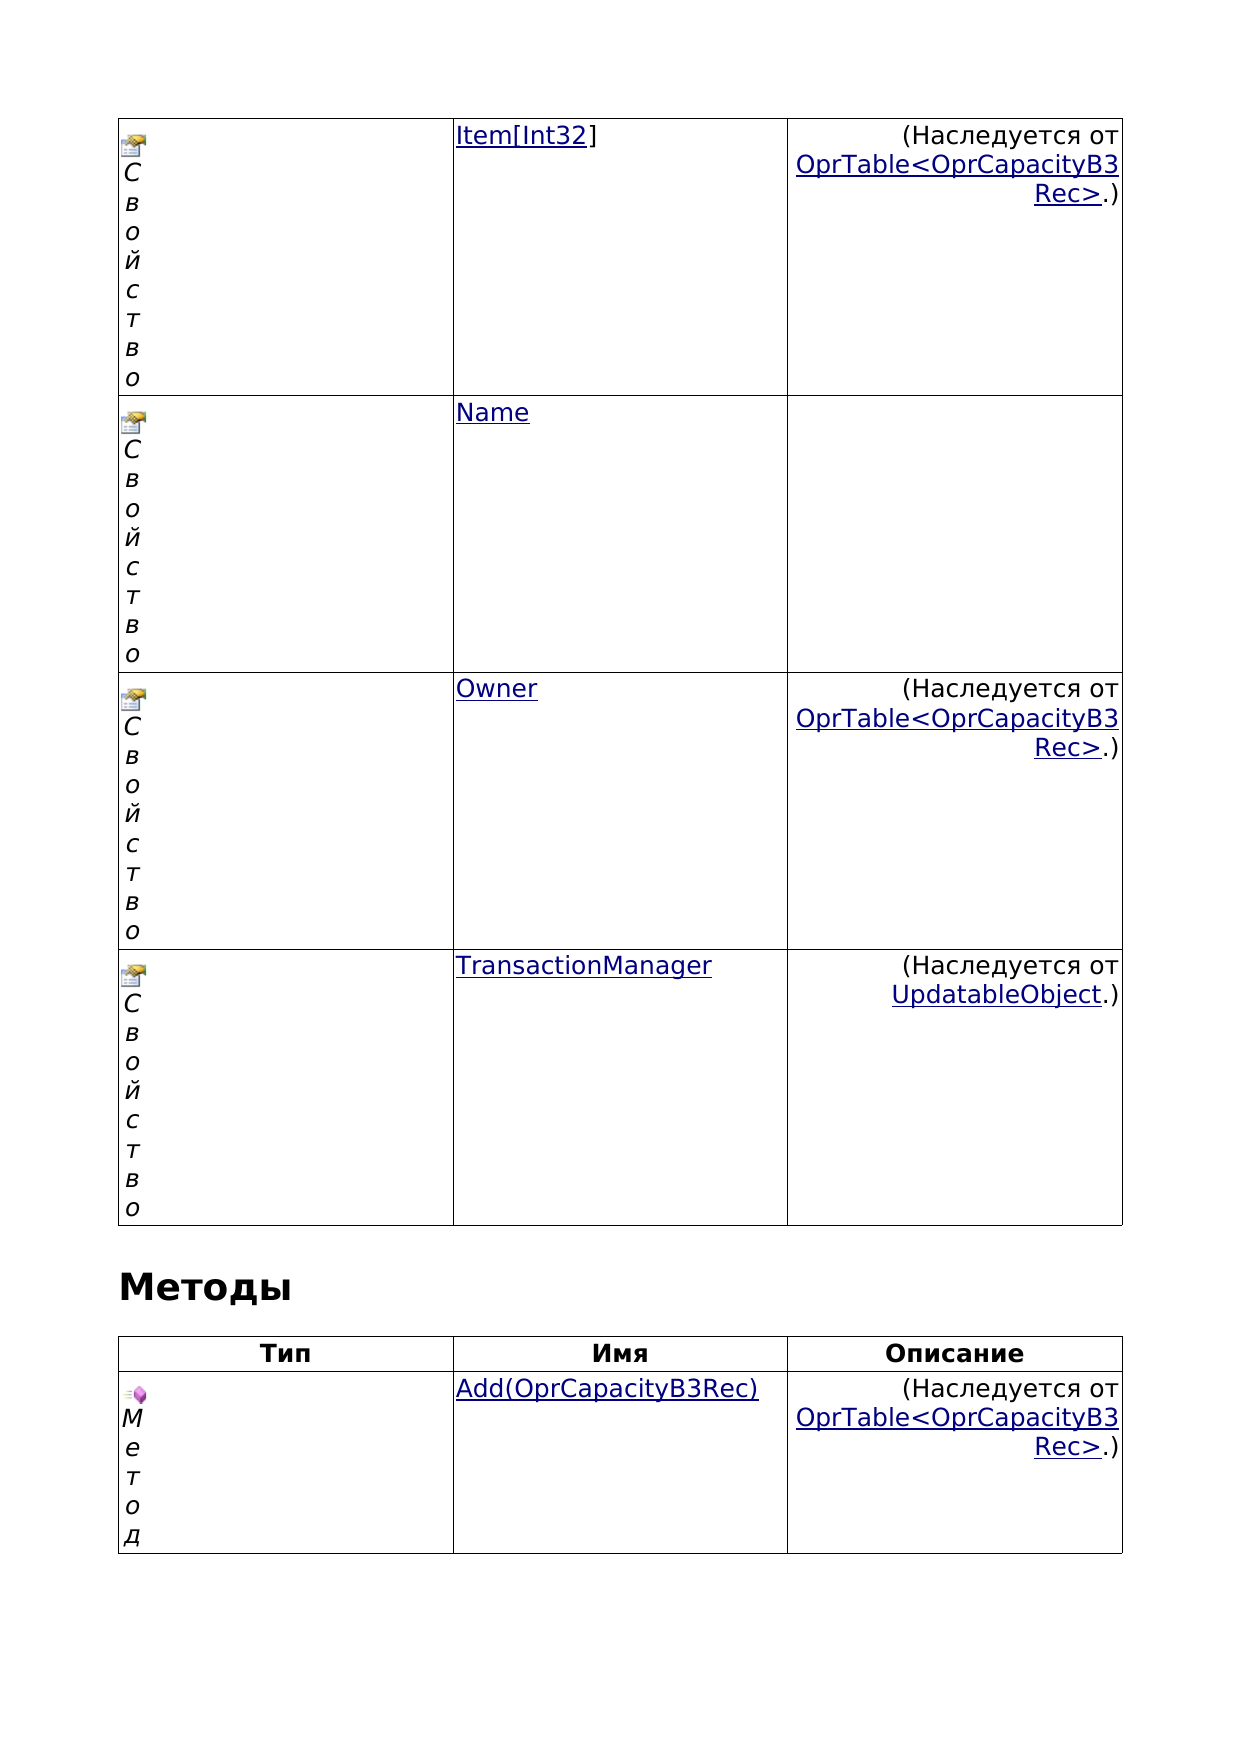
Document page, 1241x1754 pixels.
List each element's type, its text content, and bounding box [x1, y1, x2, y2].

table_cell TransactionManager [454, 950, 787, 1225]
picture [121, 963, 147, 989]
table_cell [119, 673, 453, 948]
picture [121, 687, 147, 713]
table_cell Name [454, 396, 787, 672]
table_cell [119, 1372, 453, 1553]
table_cell [788, 396, 1122, 672]
table_cell Owner [454, 673, 787, 948]
table_cell (Наследуется от UpdatableObject.) [788, 950, 1122, 1225]
table_cell (Наследуется от OprTable<OprCapacityB3Rec>.) [788, 1372, 1122, 1553]
table_cell Item[Int32] [454, 119, 787, 395]
table_header Имя [454, 1337, 787, 1371]
table_header Тип [119, 1337, 453, 1371]
table_cell [119, 950, 453, 1225]
subtitle Методы [118, 1265, 1122, 1309]
table_cell Add(OprCapacityB3Rec) [454, 1372, 787, 1553]
table_cell (Наследуется от OprTable<OprCapacityB3Rec>.) [788, 119, 1122, 395]
picture [121, 410, 147, 436]
table_cell [119, 396, 453, 672]
table_header Описание [788, 1337, 1122, 1371]
picture [121, 1386, 147, 1404]
picture [121, 133, 147, 159]
table_cell [119, 119, 453, 395]
table_cell (Наследуется от OprTable<OprCapacityB3Rec>.) [788, 673, 1122, 948]
